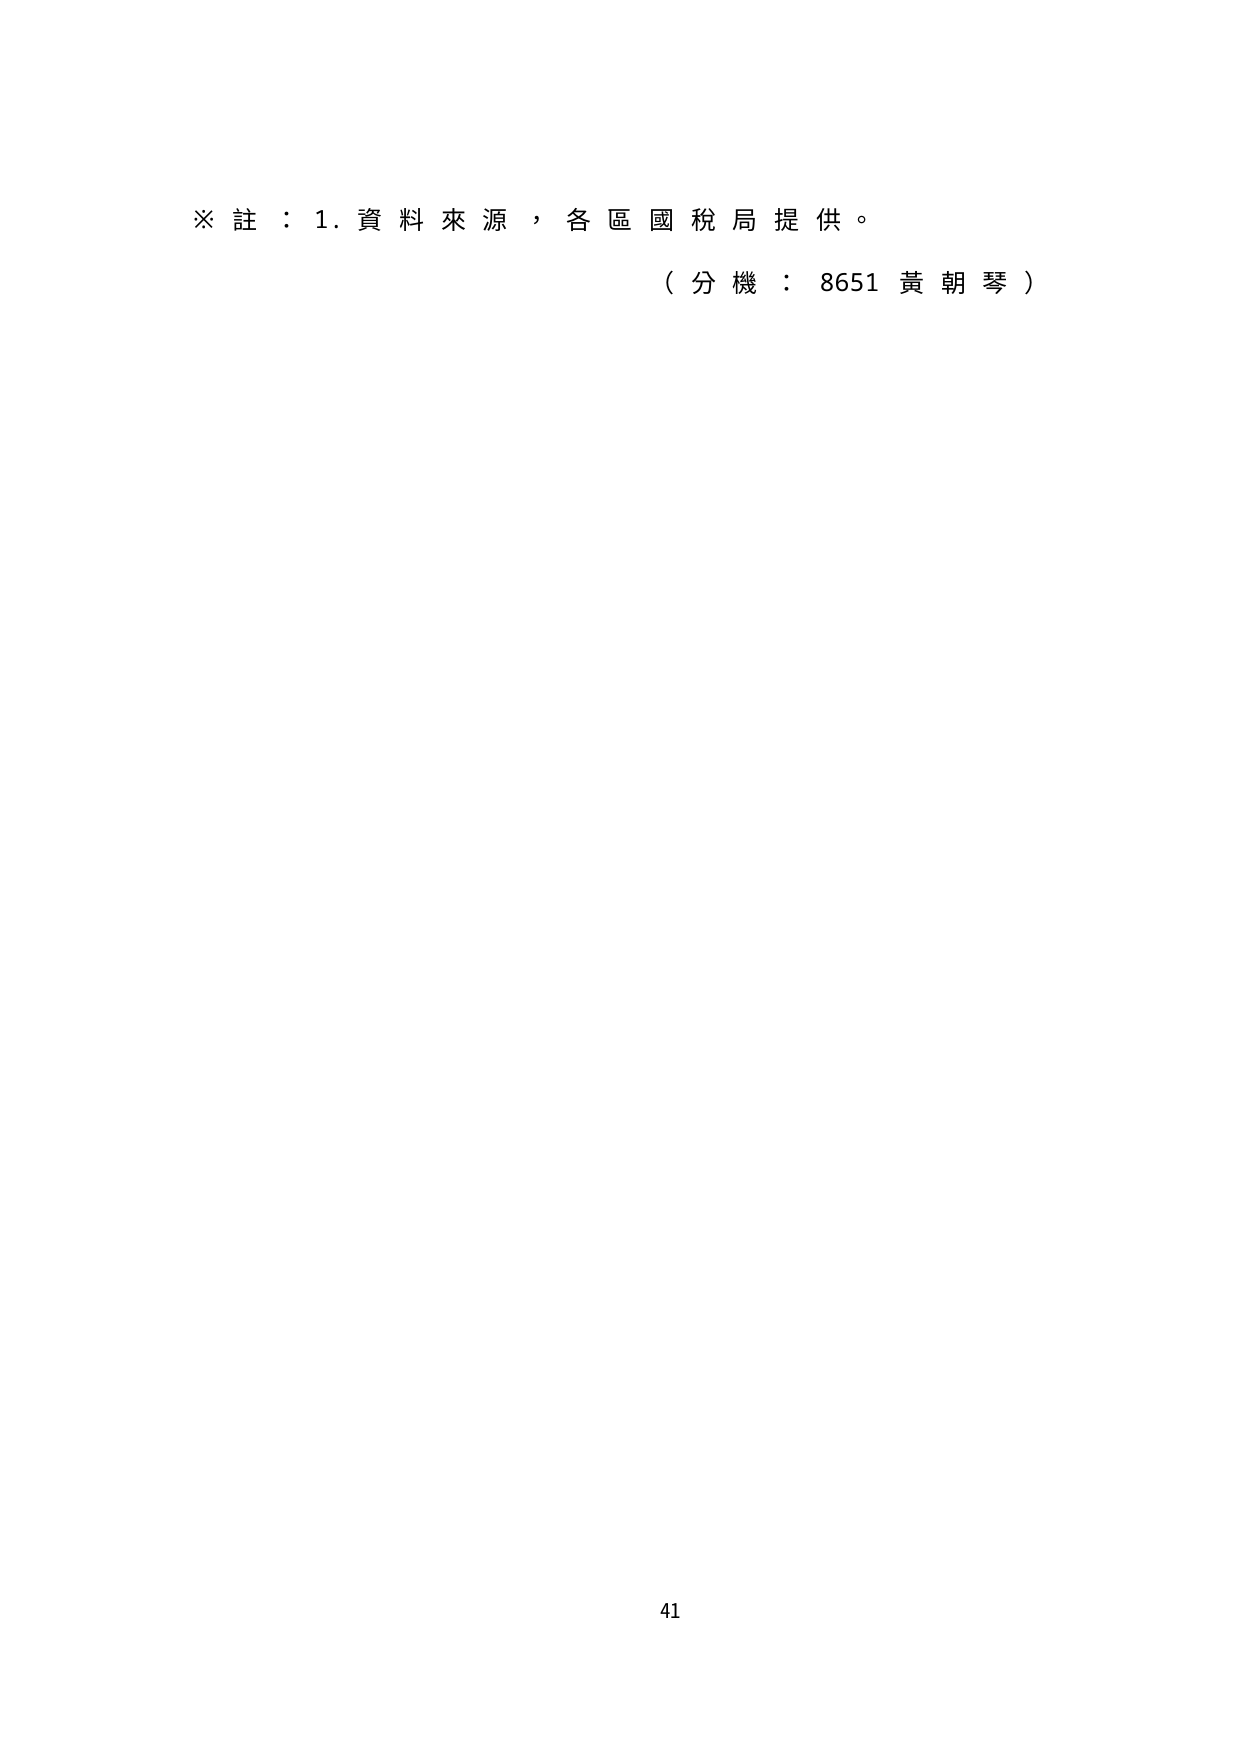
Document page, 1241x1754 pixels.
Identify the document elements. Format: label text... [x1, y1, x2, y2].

text （分機：8651黃朝琴） [183, 240, 1058, 302]
text ※註：1.資料來源，各區國稅局提供。 [183, 177, 1058, 240]
